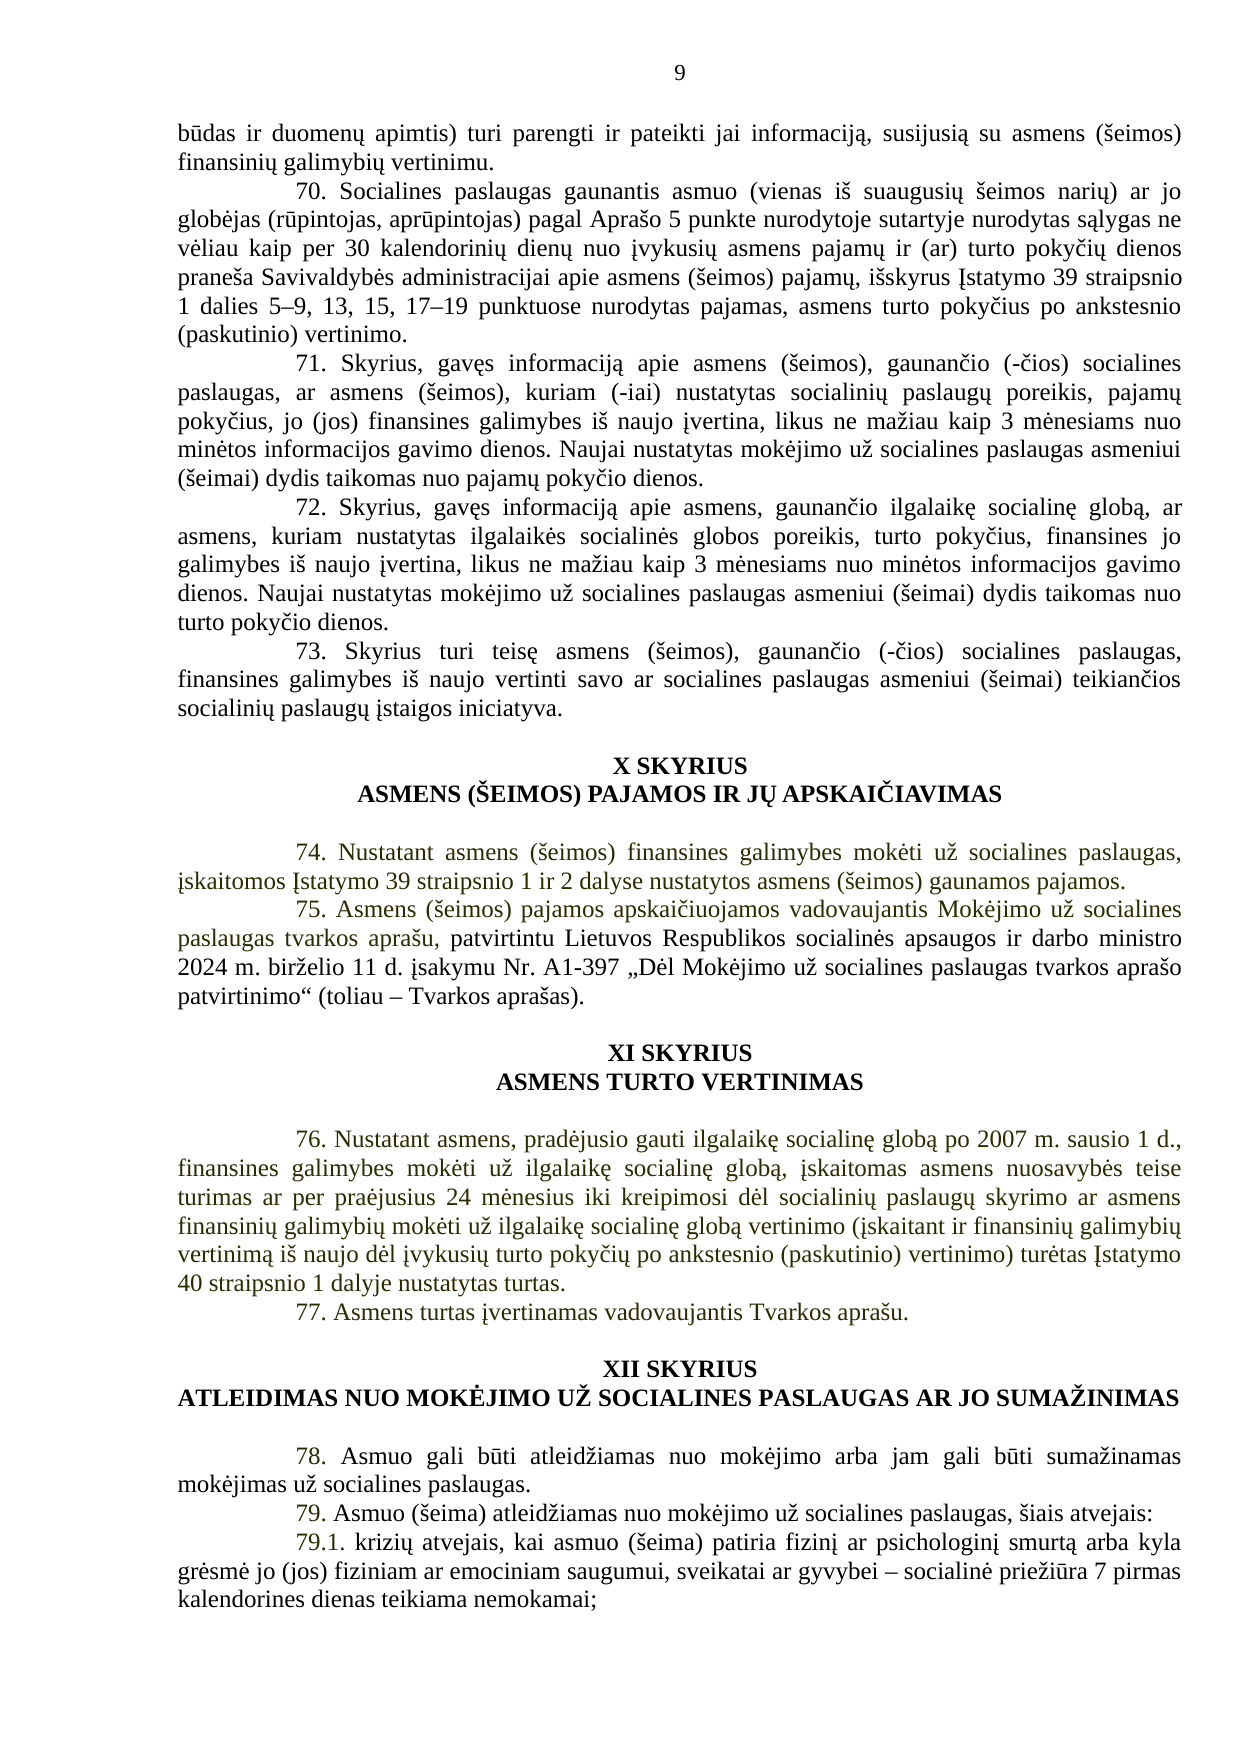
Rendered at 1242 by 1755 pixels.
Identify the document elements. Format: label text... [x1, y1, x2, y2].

text 72. Skyrius, gavęs informaciją apie asmens, gaunančio ilgalaikę socialinę globą, ar asmens, kuriam nustatytas ilgalaikės socialinės globos poreikis, turto pokyčius, finansines jo galimybes iš naujo įvertina, likus ne mažiau kaip 3 mėnesiams nuo minėtos informacijos gavimo dienos. Naujai nustatytas mokėjimo už socialines paslaugas asmeniui (šeimai) dydis taikomas nuo turto pokyčio dienos. [177, 492, 1183, 636]
text XII SKYRIUS [177, 1354, 1183, 1383]
text 78. Asmuo gali būti atleidžiamas nuo mokėjimo arba jam gali būti sumažinamas mokėjimas už socialines paslaugas. [177, 1441, 1183, 1498]
text X SKYRIUS [177, 751, 1183, 779]
text ATLEIDIMAS NUO MOKĖJIMO UŽ SOCIALINES PASLAUGAS AR JO SUMAŽINIMAS [177, 1383, 1183, 1412]
text 77. Asmens turtas įvertinamas vadovaujantis Tvarkos aprašu. [177, 1297, 1183, 1326]
text ASMENS (ŠEIMOS) PAJAMOS IR JŲ APSKAIČIAVIMAS [177, 779, 1183, 808]
text 71. Skyrius, gavęs informaciją apie asmens (šeimos), gaunančio (-čios) socialines paslaugas, ar asmens (šeimos), kuriam (-iai) nustatytas socialinių paslaugų poreikis, pajamų pokyčius, jo (jos) finansines galimybes iš naujo įvertina, likus ne mažiau kaip 3 mėnesiams nuo minėtos informacijos gavimo dienos. Naujai nustatytas mokėjimo už socialines paslaugas asmeniui (šeimai) dydis taikomas nuo pajamų pokyčio dienos. [177, 348, 1183, 492]
text 73. Skyrius turi teisę asmens (šeimos), gaunančio (-čios) socialines paslaugas, finansines galimybes iš naujo vertinti savo ar socialines paslaugas asmeniui (šeimai) teikiančios socialinių paslaugų įstaigos iniciatyva. [177, 636, 1183, 722]
text 74. Nustatant asmens (šeimos) finansines galimybes mokėti už socialines paslaugas, įskaitomos Įstatymo 39 straipsnio 1 ir 2 dalyse nustatytos asmens (šeimos) gaunamos pajamos. [177, 837, 1183, 894]
text 76. Nustatant asmens, pradėjusio gauti ilgalaikę socialinę globą po 2007 m. sausio 1 d., finansines galimybes mokėti už ilgalaikę socialinę globą, įskaitomas asmens nuosavybės teise turimas ar per praėjusius 24 mėnesius iki kreipimosi dėl socialinių paslaugų skyrimo ar asmens finansinių galimybių mokėti už ilgalaikę socialinę globą vertinimo (įskaitant ir finansinių galimybių vertinimą iš naujo dėl įvykusių turto pokyčių po ankstesnio (paskutinio) vertinimo) turėtas Įstatymo 40 straipsnio 1 dalyje nustatytas turtas. [177, 1124, 1183, 1297]
text XI SKYRIUS [177, 1038, 1183, 1067]
text būdas ir duomenų apimtis) turi parengti ir pateikti jai informaciją, susijusią su asmens (šeimos) finansinių galimybių vertinimu. [177, 118, 1183, 176]
text ASMENS TURTO VERTINIMAS [177, 1067, 1183, 1096]
text 75. Asmens (šeimos) pajamos apskaičiuojamos vadovaujantis Mokėjimo už socialines paslaugas tvarkos aprašu, patvirtintu Lietuvos Respublikos socialinės apsaugos ir darbo ministro 2024 m. birželio 11 d. įsakymu Nr. A1-397 „Dėl Mokėjimo už socialines paslaugas tvarkos aprašo patvirtinimo“ (toliau – Tvarkos aprašas). [177, 894, 1183, 1009]
text 70. Socialines paslaugas gaunantis asmuo (vienas iš suaugusių šeimos narių) ar jo globėjas (rūpintojas, aprūpintojas) pagal Aprašo 5 punkte nurodytoje sutartyje nurodytas sąlygas ne vėliau kaip per 30 kalendorinių dienų nuo įvykusių asmens pajamų ir (ar) turto pokyčių dienos praneša Savivaldybės administracijai apie asmens (šeimos) pajamų, išskyrus Įstatymo 39 straipsnio 1 dalies 5–9, 13, 15, 17–19 punktuose nurodytas pajamas, asmens turto pokyčius po ankstesnio (paskutinio) vertinimo. [177, 176, 1183, 348]
text 79.1. krizių atvejais, kai asmuo (šeima) patiria fizinį ar psichologinį smurtą arba kyla grėsmė jo (jos) fiziniam ar emociniam saugumui, sveikatai ar gyvybei – socialinė priežiūra 7 pirmas kalendorines dienas teikiama nemokamai; [177, 1527, 1183, 1613]
text 79. Asmuo (šeima) atleidžiamas nuo mokėjimo už socialines paslaugas, šiais atvejais: [177, 1498, 1183, 1527]
